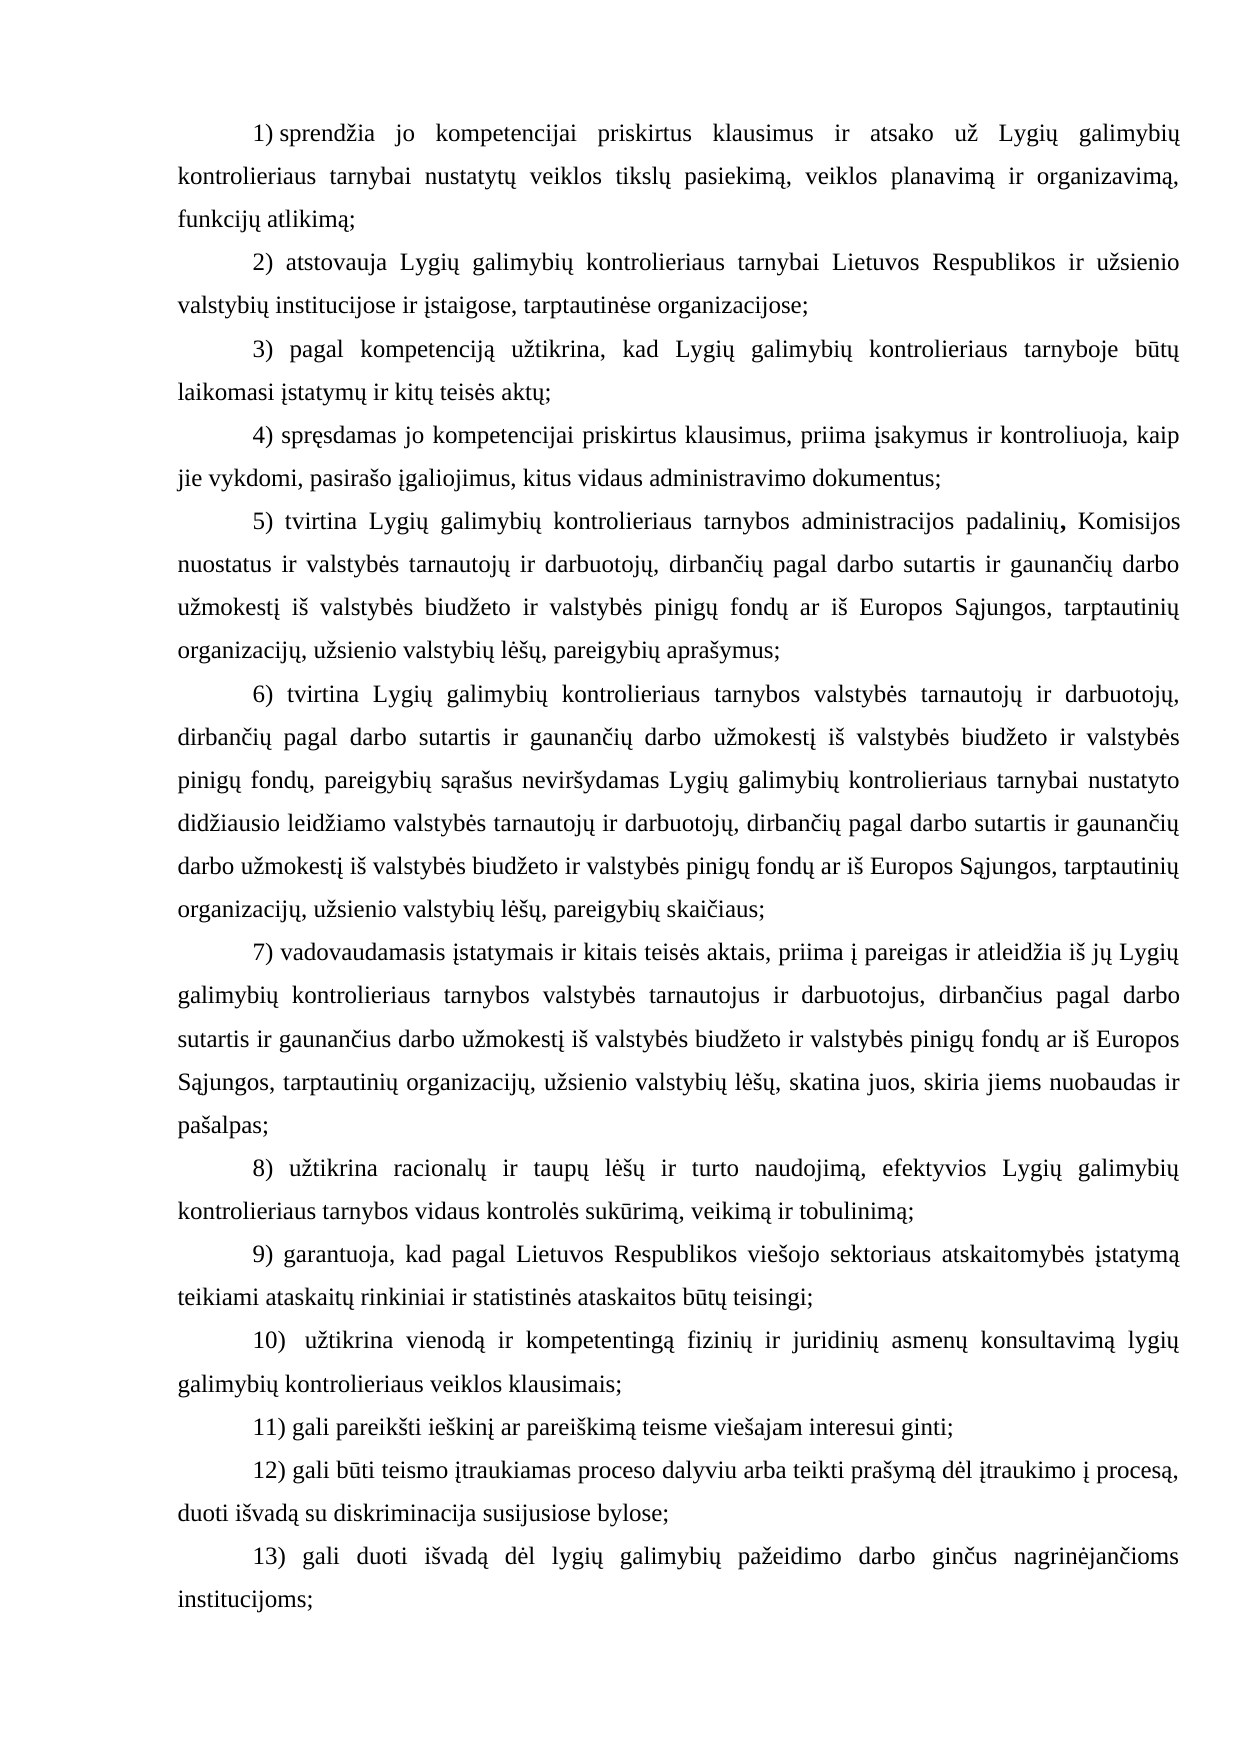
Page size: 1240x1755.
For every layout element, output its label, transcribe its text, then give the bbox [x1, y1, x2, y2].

text 6) tvirtina Lygių galimybių kontrolieriaus tarnybos valstybės tarnautojų ir darbuotojų, dirbančių pagal darbo sutartis ir gaunančių darbo užmokestį iš valstybės biudžeto ir valstybės pinigų fondų, pareigybių sąrašus neviršydamas Lygių galimybių kontrolieriaus tarnybai nustatyto didžiausio leidžiamo valstybės tarnautojų ir darbuotojų, dirbančių pagal darbo sutartis ir gaunančių darbo užmokestį iš valstybės biudžeto ir valstybės pinigų fondų ar iš Europos Sąjungos, tarptautinių organizacijų, užsienio valstybių lėšų, pareigybių skaičiaus; [177, 679, 1181, 923]
text 5) tvirtina Lygių galimybių kontrolieriaus tarnybos administracijos padalinių, Komisijos nuostatus ir valstybės tarnautojų ir darbuotojų, dirbančių pagal darbo sutartis ir gaunančių darbo užmokestį iš valstybės biudžeto ir valstybės pinigų fondų ar iš Europos Sąjungos, tarptautinių organizacijų, užsienio valstybių lėšų, pareigybių aprašymus; [177, 506, 1181, 664]
text 12) gali būti teismo įtraukiamas proceso dalyviu arba teikti prašymą dėl įtraukimo į procesą, duoti išvadą su diskriminacija susijusiose bylose; [177, 1455, 1181, 1527]
text 13) gali duoti išvadą dėl lygių galimybių pažeidimo darbo ginčus nagrinėjančioms institucijoms; [177, 1541, 1181, 1613]
text 2) atstovauja Lygių galimybių kontrolieriaus tarnybai Lietuvos Respublikos ir užsienio valstybių institucijose ir įstaigose, tarptautinėse organizacijose; [177, 247, 1181, 319]
text 3) pagal kompetenciją užtikrina, kad Lygių galimybių kontrolieriaus tarnyboje būtų laikomasi įstatymų ir kitų teisės aktų; [177, 334, 1181, 406]
text 10) užtikrina vienodą ir kompetentingą fizinių ir juridinių asmenų konsultavimą lygių galimybių kontrolieriaus veiklos klausimais; [177, 1326, 1181, 1397]
text 8) užtikrina racionalų ir taupų lėšų ir turto naudojimą, efektyvios Lygių galimybių kontrolieriaus tarnybos vidaus kontrolės sukūrimą, veikimą ir tobulinimą; [177, 1153, 1181, 1225]
text 1) sprendžia jo kompetencijai priskirtus klausimus ir atsako už Lygių galimybių kontrolieriaus tarnybai nustatytų veiklos tikslų pasiekimą, veiklos planavimą ir organizavimą, funkcijų atlikimą; [177, 118, 1181, 233]
text 4) spręsdamas jo kompetencijai priskirtus klausimus, priima įsakymus ir kontroliuoja, kaip jie vykdomi, pasirašo įgaliojimus, kitus vidaus administravimo dokumentus; [177, 420, 1181, 492]
text 11) gali pareikšti ieškinį ar pareiškimą teisme viešajam interesui ginti; [177, 1412, 1181, 1441]
text 7) vadovaudamasis įstatymais ir kitais teisės aktais, priima į pareigas ir atleidžia iš jų Lygių galimybių kontrolieriaus tarnybos valstybės tarnautojus ir darbuotojus, dirbančius pagal darbo sutartis ir gaunančius darbo užmokestį iš valstybės biudžeto ir valstybės pinigų fondų ar iš Europos Sąjungos, tarptautinių organizacijų, užsienio valstybių lėšų, skatina juos, skiria jiems nuobaudas ir pašalpas; [177, 937, 1181, 1139]
text 9) garantuoja, kad pagal Lietuvos Respublikos viešojo sektoriaus atskaitomybės įstatymą teikiami ataskaitų rinkiniai ir statistinės ataskaitos būtų teisingi; [177, 1239, 1181, 1311]
